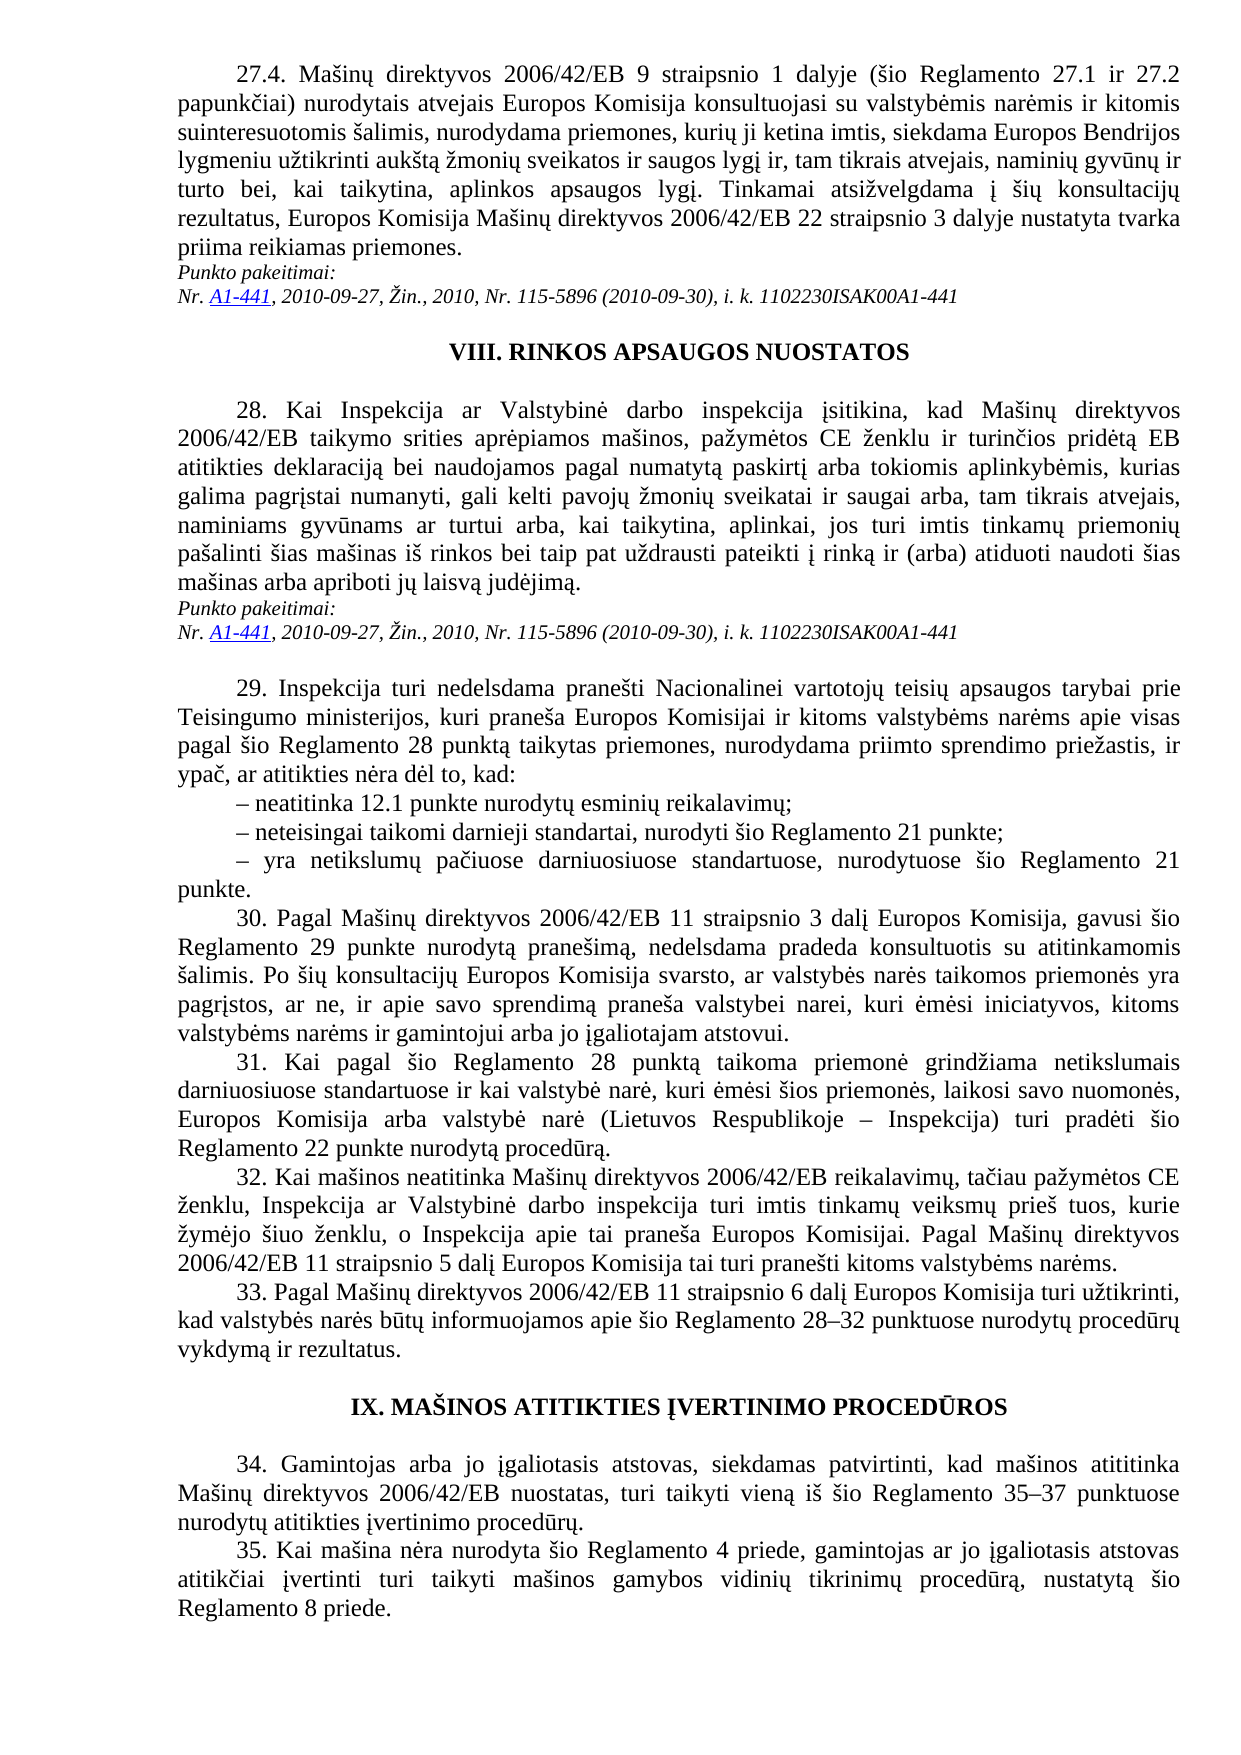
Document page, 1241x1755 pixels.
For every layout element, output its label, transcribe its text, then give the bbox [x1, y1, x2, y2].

text – yra netikslumų pačiuose darniuosiuose standartuose, nurodytuose šio Reglamento 21 punkte. [177, 845, 1181, 903]
text 28. Kai Inspekcija ar Valstybinė darbo inspekcija įsitikina, kad Mašinų direktyvos 2006/42/EB taikymo srities aprėpiamos mašinos, pažymėtos CE ženklu ir turinčios pridėtą EB atitikties deklaraciją bei naudojamos pagal numatytą paskirtį arba tokiomis aplinkybėmis, kurias galima pagrįstai numanyti, gali kelti pavojų žmonių sveikatai ir saugai arba, tam tikrais atvejais, naminiams gyvūnams ar turtui arba, kai taikytina, aplinkai, jos turi imtis tinkamų priemonių pašalinti šias mašinas iš rinkos bei taip pat uždrausti pateikti į rinką ir (arba) atiduoti naudoti šias mašinas arba apriboti jų laisvą judėjimą. [177, 395, 1181, 596]
text IX. MAŠINOS ATITIKTIES ĮVERTINIMO PROCEDŪROS [177, 1392, 1181, 1420]
text Punkto pakeitimai: [177, 596, 1181, 620]
text 34. Gamintojas arba jo įgaliotasis atstovas, siekdamas patvirtinti, kad mašinos atititinka Mašinų direktyvos 2006/42/EB nuostatas, turi taikyti vieną iš šio Reglamento 35–37 punktuose nurodytų atitikties įvertinimo procedūrų. [177, 1449, 1181, 1535]
text VIII. RINKOS APSAUGOS NUOSTATOS [177, 337, 1181, 366]
text 31. Kai pagal šio Reglamento 28 punktą taikoma priemonė grindžiama netikslumais darniuosiuose standartuose ir kai valstybė narė, kuri ėmėsi šios priemonės, laikosi savo nuomonės, Europos Komisija arba valstybė narė (Lietuvos Respublikoje – Inspekcija) turi pradėti šio Reglamento 22 punkte nurodytą procedūrą. [177, 1047, 1181, 1162]
text 27.4. Mašinų direktyvos 2006/42/EB 9 straipsnio 1 dalyje (šio Reglamento 27.1 ir 27.2 papunkčiai) nurodytais atvejais Europos Komisija konsultuojasi su valstybėmis narėmis ir kitomis suinteresuotomis šalimis, nurodydama priemones, kurių ji ketina imtis, siekdama Europos Bendrijos lygmeniu užtikrinti aukštą žmonių sveikatos ir saugos lygį ir, tam tikrais atvejais, naminių gyvūnų ir turto bei, kai taikytina, aplinkos apsaugos lygį. Tinkamai atsižvelgdama į šių konsultacijų rezultatus, Europos Komisija Mašinų direktyvos 2006/42/EB 22 straipsnio 3 dalyje nustatyta tvarka priima reikiamas priemones. [177, 59, 1181, 260]
text – neteisingai taikomi darnieji standartai, nurodyti šio Reglamento 21 punkte; [177, 817, 1181, 845]
text Nr. A1-441, 2010-09-27, Žin., 2010, Nr. 115-5896 (2010-09-30), i. k. 1102230ISAK00A1-441 [177, 620, 1181, 644]
text 33. Pagal Mašinų direktyvos 2006/42/EB 11 straipsnio 6 dalį Europos Komisija turi užtikrinti, kad valstybės narės būtų informuojamos apie šio Reglamento 28–32 punktuose nurodytų procedūrų vykdymą ir rezultatus. [177, 1277, 1181, 1363]
text 29. Inspekcija turi nedelsdama pranešti Nacionalinei vartotojų teisių apsaugos tarybai prie Teisingumo ministerijos, kuri praneša Europos Komisijai ir kitoms valstybėms narėms apie visas pagal šio Reglamento 28 punktą taikytas priemones, nurodydama priimto sprendimo priežastis, ir ypač, ar atitikties nėra dėl to, kad: [177, 673, 1181, 788]
text Nr. A1-441, 2010-09-27, Žin., 2010, Nr. 115-5896 (2010-09-30), i. k. 1102230ISAK00A1-441 [177, 284, 1181, 308]
text 30. Pagal Mašinų direktyvos 2006/42/EB 11 straipsnio 3 dalį Europos Komisija, gavusi šio Reglamento 29 punkte nurodytą pranešimą, nedelsdama pradeda konsultuotis su atitinkamomis šalimis. Po šių konsultacijų Europos Komisija svarsto, ar valstybės narės taikomos priemonės yra pagrįstos, ar ne, ir apie savo sprendimą praneša valstybei narei, kuri ėmėsi iniciatyvos, kitoms valstybėms narėms ir gamintojui arba jo įgaliotajam atstovui. [177, 903, 1181, 1047]
text 32. Kai mašinos neatitinka Mašinų direktyvos 2006/42/EB reikalavimų, tačiau pažymėtos CE ženklu, Inspekcija ar Valstybinė darbo inspekcija turi imtis tinkamų veiksmų prieš tuos, kurie žymėjo šiuo ženklu, o Inspekcija apie tai praneša Europos Komisijai. Pagal Mašinų direktyvos 2006/42/EB 11 straipsnio 5 dalį Europos Komisija tai turi pranešti kitoms valstybėms narėms. [177, 1162, 1181, 1277]
text 35. Kai mašina nėra nurodyta šio Reglamento 4 priede, gamintojas ar jo įgaliotasis atstovas atitikčiai įvertinti turi taikyti mašinos gamybos vidinių tikrinimų procedūrą, nustatytą šio Reglamento 8 priede. [177, 1535, 1181, 1622]
text Punkto pakeitimai: [177, 260, 1181, 284]
text – neatitinka 12.1 punkte nurodytų esminių reikalavimų; [177, 788, 1181, 817]
